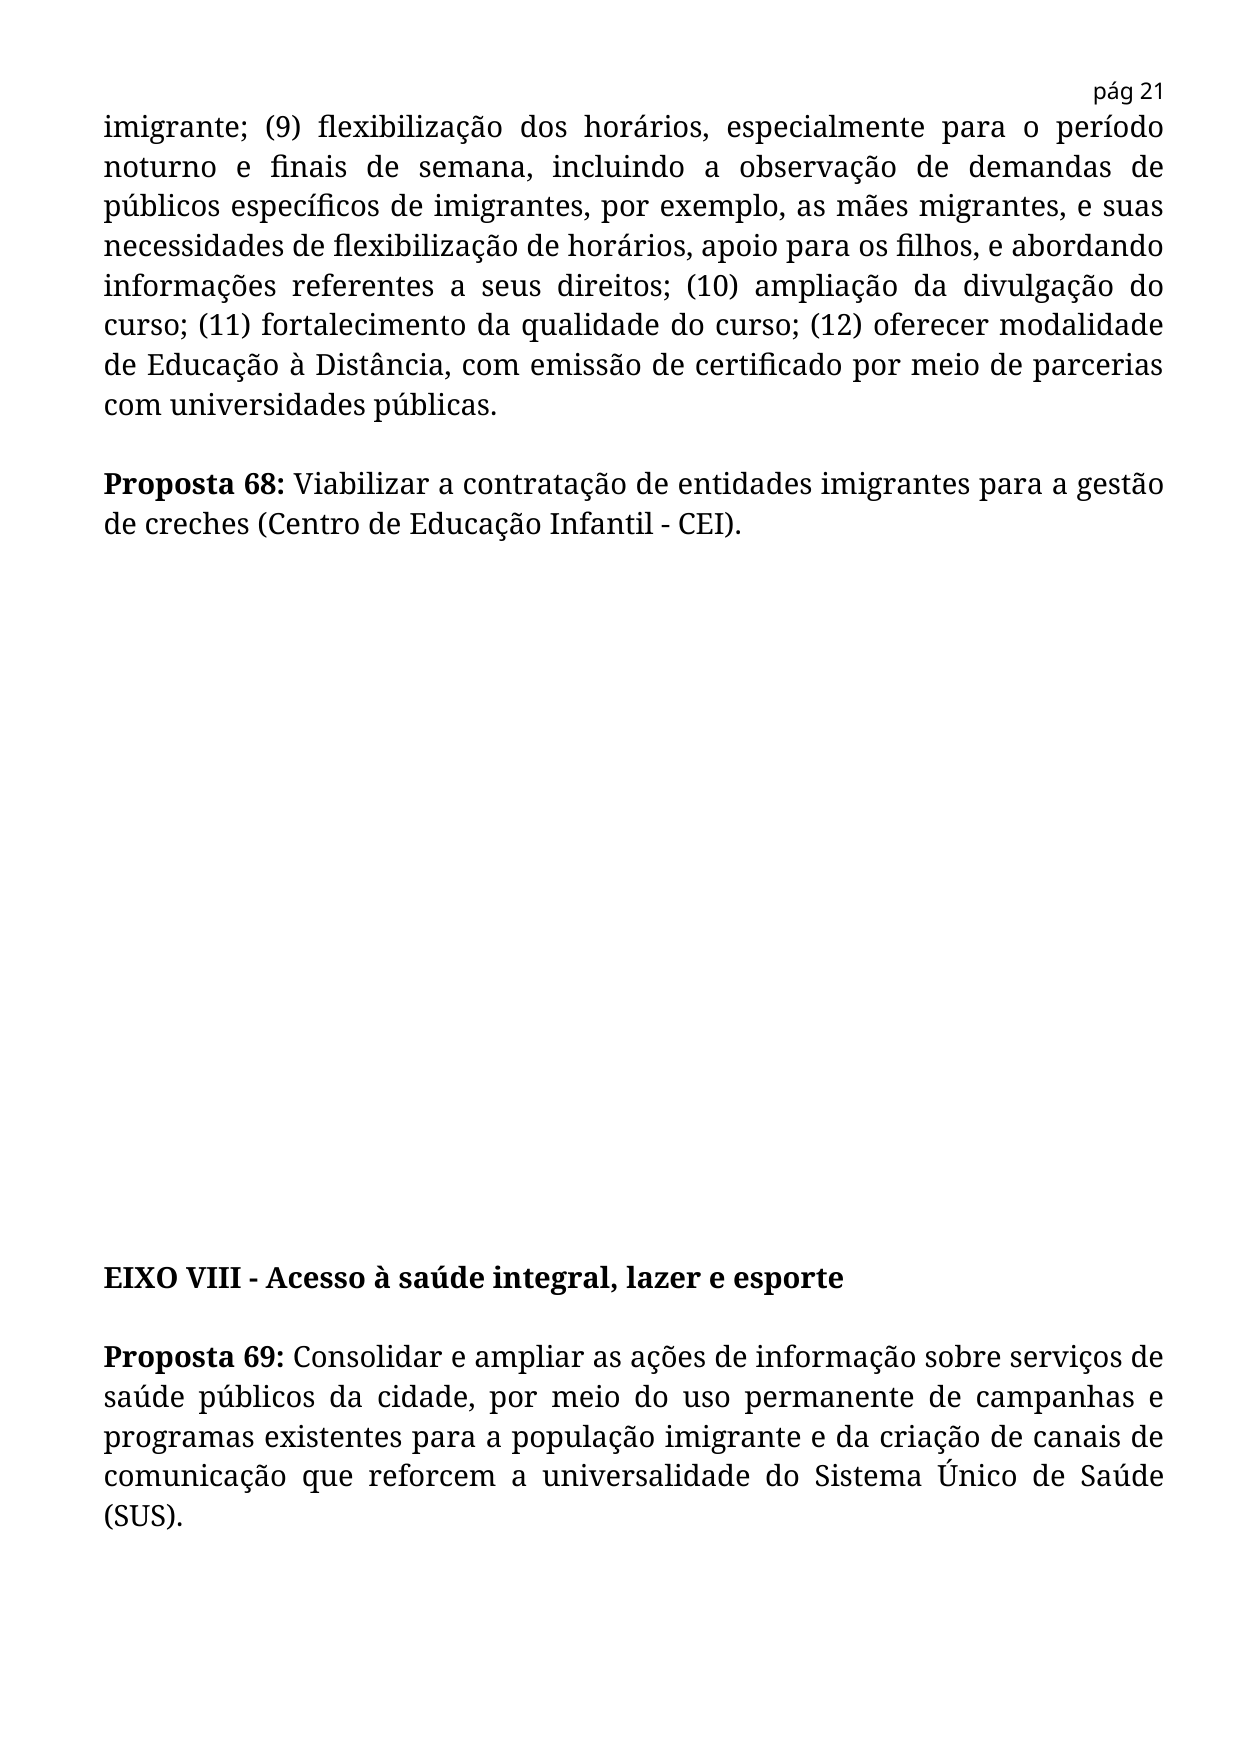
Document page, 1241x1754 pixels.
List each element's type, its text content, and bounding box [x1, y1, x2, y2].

text Proposta 69: Consolidar e ampliar as ações de informação sobre serviços de saúde públicos da cidade, por meio do uso permanente de campanhas e programas existentes para a população imigrante e da criação de canais de comunicação que reforcem a universalidade do Sistema Único de Saúde (SUS). [103, 1337, 1166, 1535]
text imigrante; (9) flexibilização dos horários, especialmente para o período noturno e finais de semana, incluindo a observação de demandas de públicos específicos de imigrantes, por exemplo, as mães migrantes, e suas necessidades de flexibilização de horários, apoio para os filhos, e abordando informações referentes a seus direitos; (10) ampliação da divulgação do curso; (11) fortalecimento da qualidade do curso; (12) oferecer modalidade de Educação à Distância, com emissão de certificado por meio de parcerias com universidades públicas. [103, 106, 1166, 424]
text EIXO VIII - Acesso à saúde integral, lazer e esporte [103, 1257, 1166, 1297]
text Proposta 68: Viabilizar a contratação de entidades imigrantes para a gestão de creches (Centro de Educação Infantil - CEI). [103, 463, 1166, 543]
